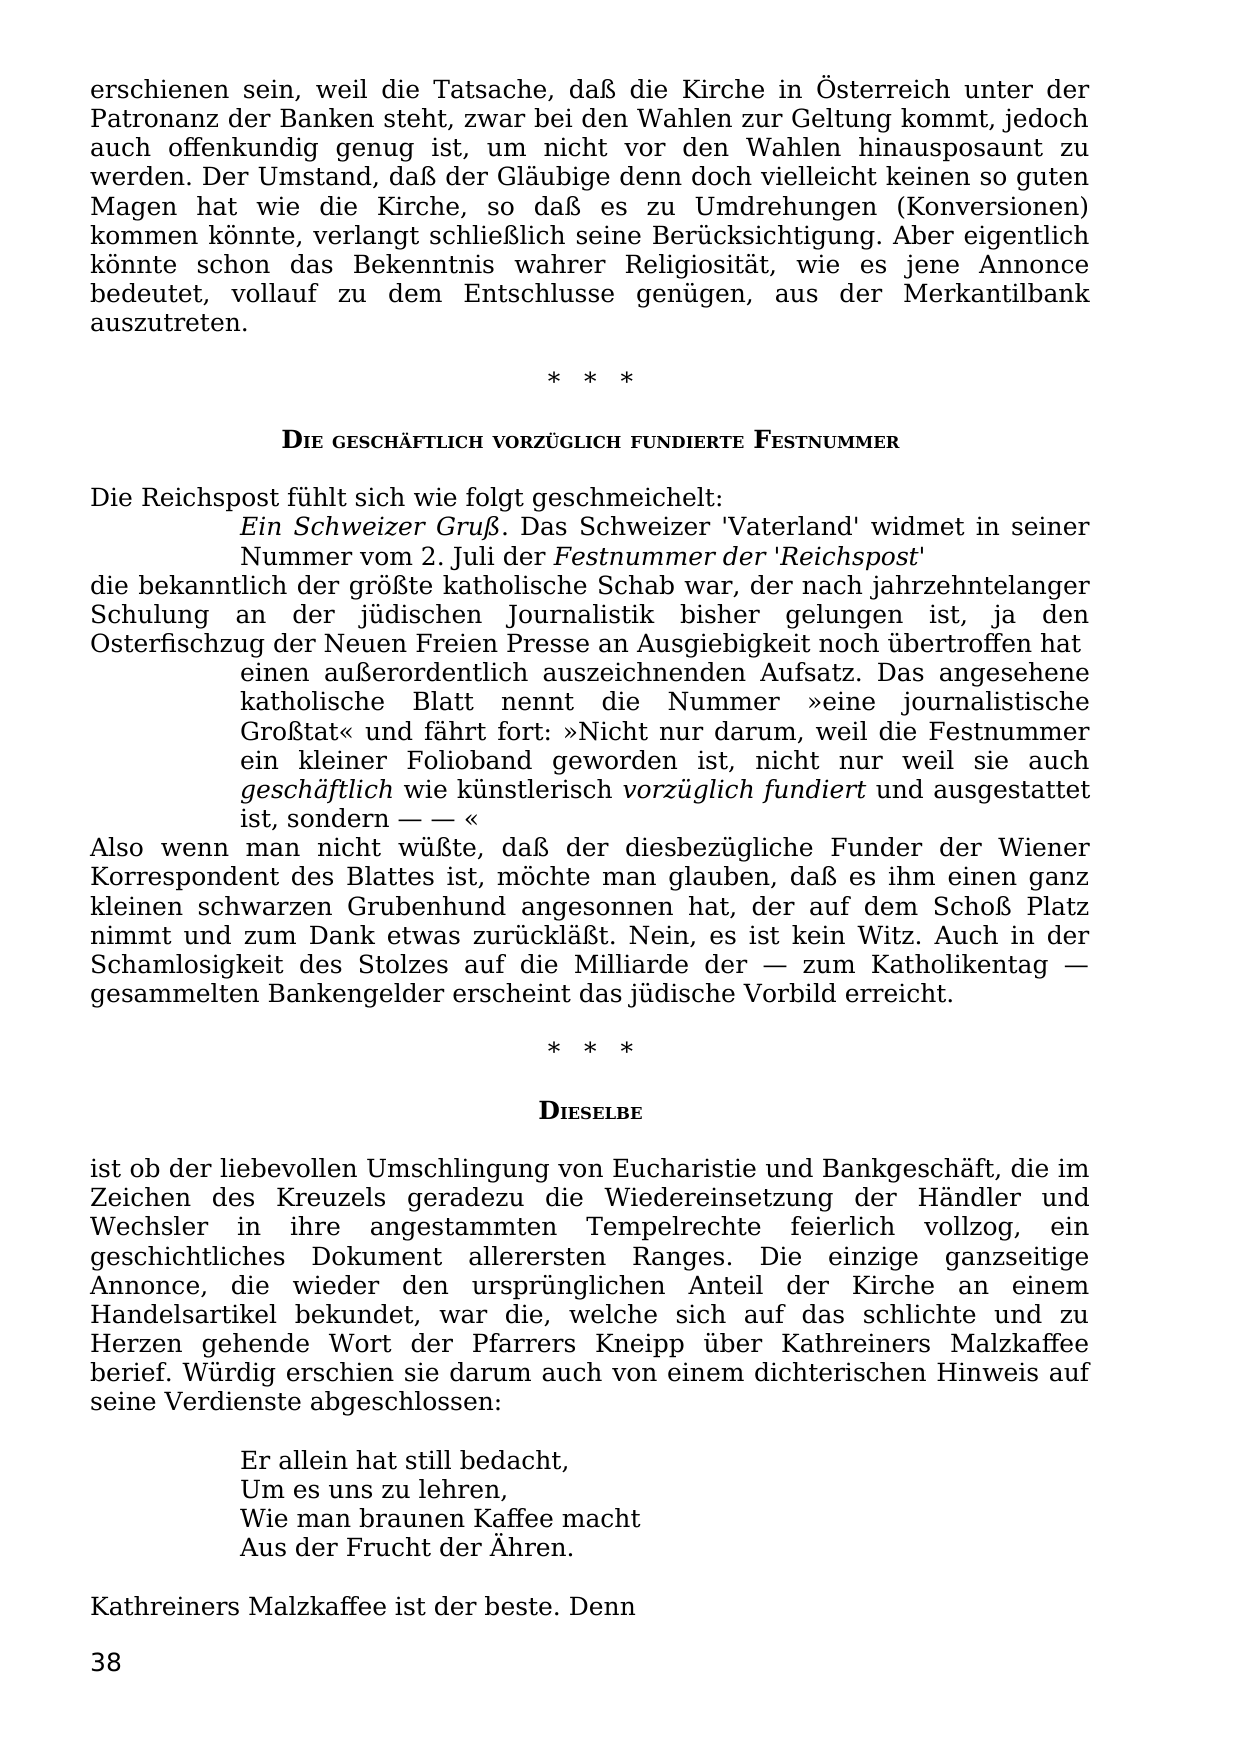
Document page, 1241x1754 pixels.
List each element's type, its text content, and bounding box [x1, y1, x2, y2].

text Die Reichspost fühlt sich wie folgt geschmeichelt: [90, 483, 1091, 512]
text Kathreiners Malzkaffee ist der beste. Denn [90, 1592, 1091, 1621]
text Ein Schweizer Gruß. Das Schweizer 'Vaterland' widmet in seiner Nummer vom 2. Juli der Festnummer der 'Reichspost' [240, 512, 1091, 571]
text Die geschäftlich vorzüglich fundierte Festnummer [90, 396, 1091, 454]
text einen außerordentlich auszeichnenden Aufsatz. Das angesehene katholische Blatt nennt die Nummer »eine journalistische Großtat« und fährt fort: »Nicht nur darum, weil die Festnummer ein kleiner Folioband geworden ist, nicht nur weil sie auch geschäftlich wie künstlerisch vorzüglich fundiert und ausgestattet ist, sondern — — « [240, 658, 1091, 833]
text Dieselbe [90, 1067, 1091, 1125]
text Er allein hat still bedacht, [240, 1446, 1091, 1475]
text * * * [90, 1037, 1091, 1067]
text Aus der Frucht der Ähren. [240, 1533, 1091, 1562]
text Um es uns zu lehren, [240, 1475, 1091, 1504]
text erschienen sein, weil die Tatsache, daß die Kirche in Österreich unter der Patronanz der Banken steht, zwar bei den Wahlen zur Geltung kommt, jedoch auch offenkundig genug ist, um nicht vor den Wahlen hinausposaunt zu werden. Der Umstand, daß der Gläubige denn doch vielleicht keinen so guten Magen hat wie die Kirche, so daß es zu Umdrehungen (Konversionen) kommen könnte, verlangt schließlich seine Berücksichtigung. Aber eigentlich könnte schon das Bekenntnis wahrer Religiosität, wie es jene Annonce bedeutet, vollauf zu dem Entschlusse genügen, aus der Merkantilbank auszutreten. [90, 75, 1091, 337]
text * * * [90, 367, 1091, 396]
text ist ob der liebevollen Umschlingung von Eucharistie und Bankgeschäft, die im Zeichen des Kreuzels geradezu die Wiedereinsetzung der Händler und Wechsler in ihre angestammten Tempelrechte feierlich vollzog, ein geschichtliches Dokument allerersten Ranges. Die einzige ganzseitige Annonce, die wieder den ursprünglichen Anteil der Kirche an einem Handelsartikel bekundet, war die, welche sich auf das schlichte und zu Herzen gehende Wort der Pfarrers Kneipp über Kathreiners Malzkaffee berief. Würdig erschien sie darum auch von einem dichterischen Hinweis auf seine Verdienste abgeschlossen: [90, 1154, 1091, 1417]
text Also wenn man nicht wüßte, daß der diesbezügliche Funder der Wiener Korrespondent des Blattes ist, möchte man glauben, daß es ihm einen ganz kleinen schwarzen Grubenhund angesonnen hat, der auf dem Schoß Platz nimmt und zum Dank etwas zurückläßt. Nein, es ist kein Witz. Auch in der Schamlosigkeit des Stolzes auf die Milliarde der — zum Katholikentag — gesammelten Bankengelder erscheint das jüdische Vorbild erreicht. [90, 833, 1091, 1008]
text die bekanntlich der größte katholische Schab war, der nach jahrzehntelanger Schulung an der jüdischen Journalistik bisher gelungen ist, ja den Osterfischzug der Neuen Freien Presse an Ausgiebigkeit noch übertroffen hat [90, 571, 1091, 658]
text Wie man braunen Kaffee macht [240, 1504, 1091, 1533]
